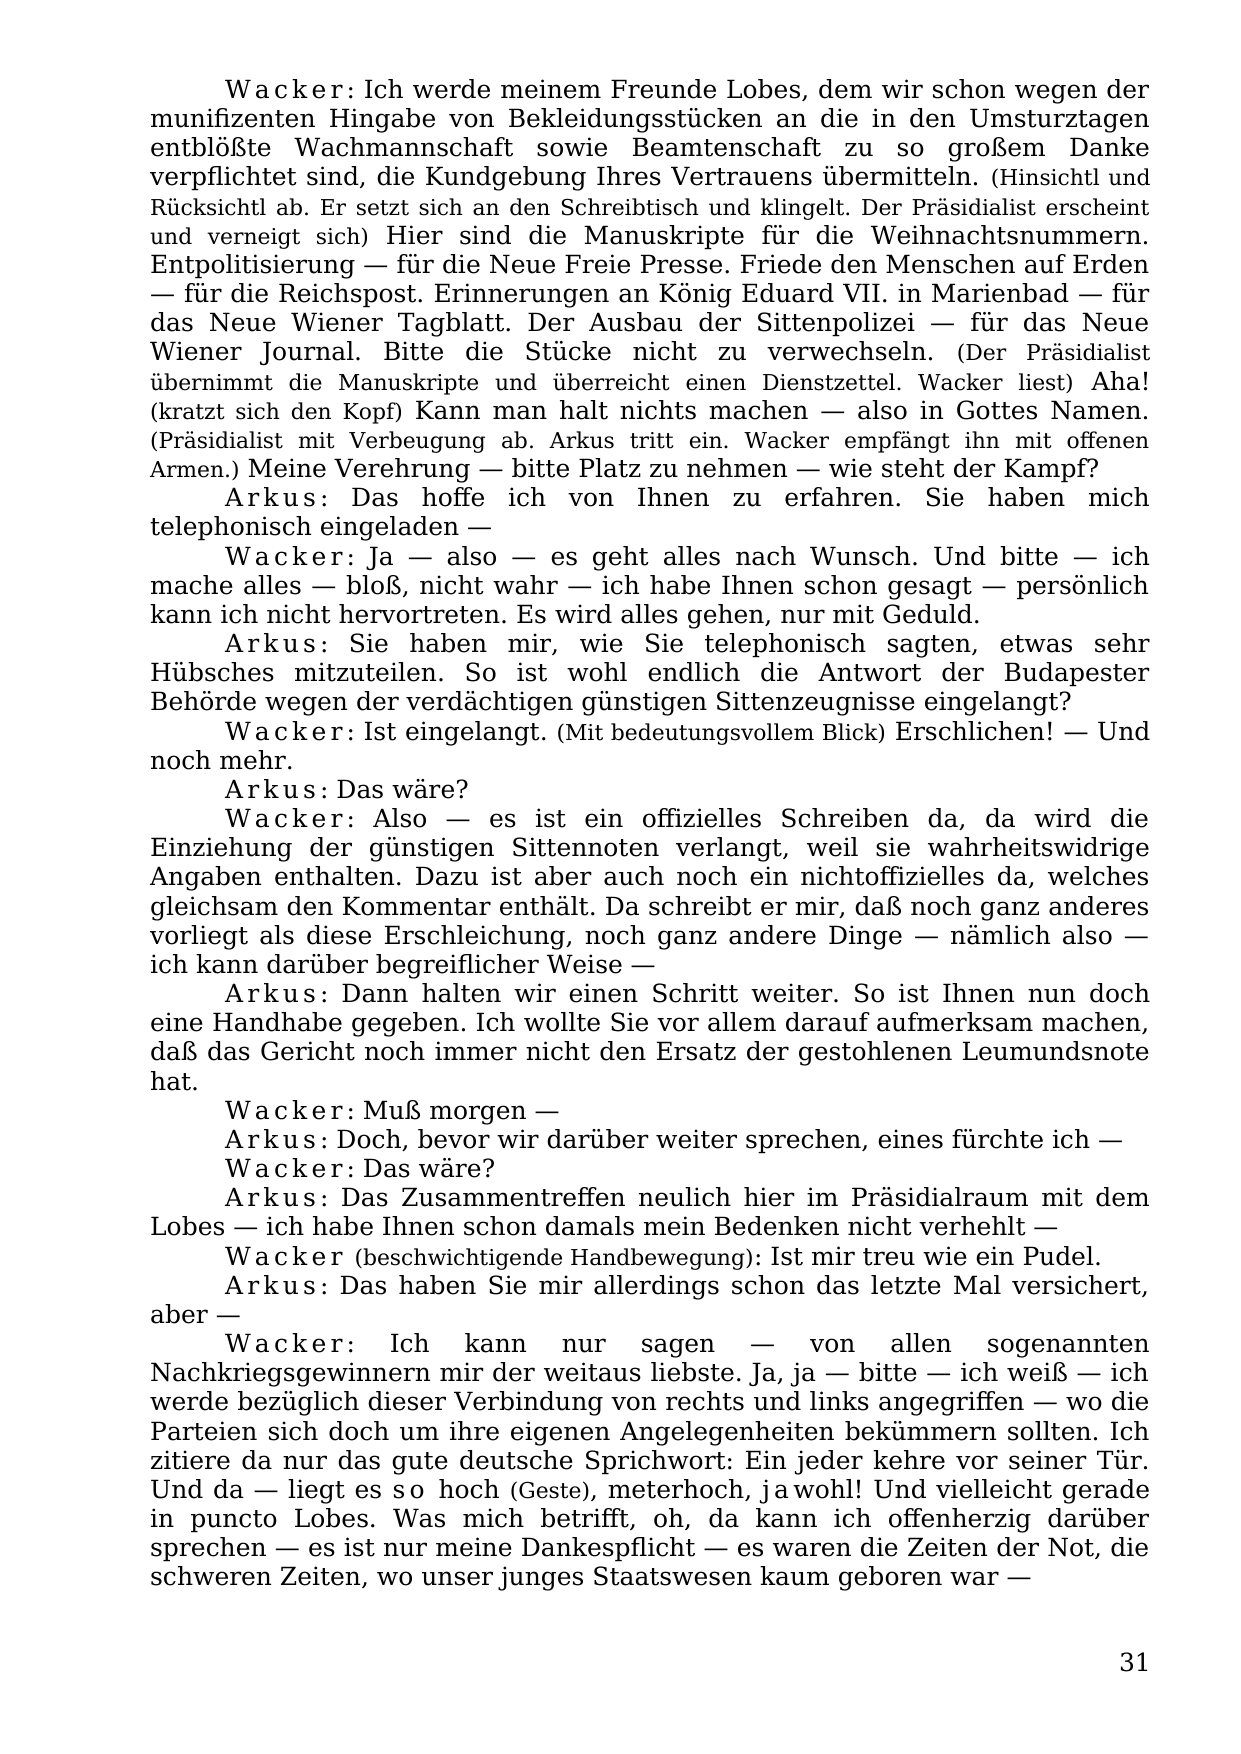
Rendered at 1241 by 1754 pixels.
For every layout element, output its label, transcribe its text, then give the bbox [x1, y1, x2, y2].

text Wacker: Das wäre? [150, 1154, 1151, 1183]
text Wacker: Muß morgen — [150, 1096, 1151, 1125]
text Arkus: Sie haben mir, wie Sie telephonisch sagten, etwas sehr Hübsches mitzuteilen. So ist wohl endlich die Antwort der Budapester Behörde wegen der verdächtigen günstigen Sittenzeugnisse eingelangt? [150, 629, 1151, 717]
text Wacker: Ich werde meinem Freunde Lobes, dem wir schon wegen der munifizenten Hingabe von Bekleidungsstücken an die in den Umsturztagen entblößte Wachmannschaft sowie Beamtenschaft zu so großem Danke verpflichtet sind, die Kundgebung Ihres Vertrauens übermitteln. (Hinsichtl und Rücksichtl ab. Er setzt sich an den Schreibtisch und klingelt. Der Präsidialist erscheint und verneigt sich) Hier sind die Manuskripte für die Weihnachtsnummern. Entpolitisierung — für die Neue Freie Presse. Friede den Menschen auf Erden — für die Reichspost. Erinnerungen an König Eduard VII. in Marienbad — für das Neue Wiener Tagblatt. Der Ausbau der Sittenpolizei — für das Neue Wiener Journal. Bitte die Stücke nicht zu verwechseln. (Der Präsidialist übernimmt die Manuskripte und überreicht einen Dienstzettel. Wacker liest) Aha! (kratzt sich den Kopf) Kann man halt nichts machen — also in Gottes Namen. (Präsidialist mit Verbeugung ab. Arkus tritt ein. Wacker empfängt ihn mit offenen Armen.) Meine Verehrung — bitte Platz zu nehmen — wie steht der Kampf? [150, 75, 1151, 483]
text Arkus: Das hoffe ich von Ihnen zu erfahren. Sie haben mich telephonisch eingeladen — [150, 483, 1151, 542]
text Arkus: Das haben Sie mir allerdings schon das letzte Mal versichert, aber — [150, 1271, 1151, 1329]
text Wacker: Ist eingelangt. (Mit bedeutungsvollem Blick) Erschlichen! — Und noch mehr. [150, 717, 1151, 775]
text Wacker: Also — es ist ein offizielles Schreiben da, da wird die Einziehung der günstigen Sittennoten verlangt, weil sie wahrheitswidrige Angaben enthalten. Dazu ist aber auch noch ein nichtoffizielles da, welches gleichsam den Kommentar enthält. Da schreibt er mir, daß noch ganz anderes vorliegt als diese Erschleichung, noch ganz andere Dinge — nämlich also — ich kann darüber begreiflicher Weise — [150, 804, 1151, 979]
text Arkus: Dann halten wir einen Schritt weiter. So ist Ihnen nun doch eine Handhabe gegeben. Ich wollte Sie vor allem darauf aufmerksam machen, daß das Gericht noch immer nicht den Ersatz der gestohlenen Leumundsnote hat. [150, 979, 1151, 1096]
text Wacker: Ja — also — es geht alles nach Wunsch. Und bitte — ich mache alles — bloß, nicht wahr — ich habe Ihnen schon gesagt — persönlich kann ich nicht hervortreten. Es wird alles gehen, nur mit Geduld. [150, 542, 1151, 629]
text Wacker (beschwichtigende Handbewegung): Ist mir treu wie ein Pudel. [150, 1242, 1151, 1271]
text Arkus: Das Zusammentreffen neulich hier im Präsidialraum mit dem Lobes — ich habe Ihnen schon damals mein Bedenken nicht verhehlt — [150, 1183, 1151, 1242]
text Arkus: Doch, bevor wir darüber weiter sprechen, eines fürchte ich — [150, 1125, 1151, 1154]
text Wacker: Ich kann nur sagen — von allen sogenannten Nachkriegsgewinnern mir der weitaus liebste. Ja, ja — bitte — ich weiß — ich werde bezüglich dieser Verbindung von rechts und links angegriffen — wo die Parteien sich doch um ihre eigenen Angelegenheiten bekümmern sollten. Ich zitiere da nur das gute deutsche Sprichwort: Ein jeder kehre vor seiner Tür. Und da — liegt es so hoch (Geste), meterhoch, jawohl! Und vielleicht gerade in puncto Lobes. Was mich betrifft, oh, da kann ich offenherzig darüber sprechen — es ist nur meine Dankespflicht — es waren die Zeiten der Not, die schweren Zeiten, wo unser junges Staatswesen kaum geboren war — [150, 1329, 1151, 1592]
text Arkus: Das wäre? [150, 775, 1151, 804]
